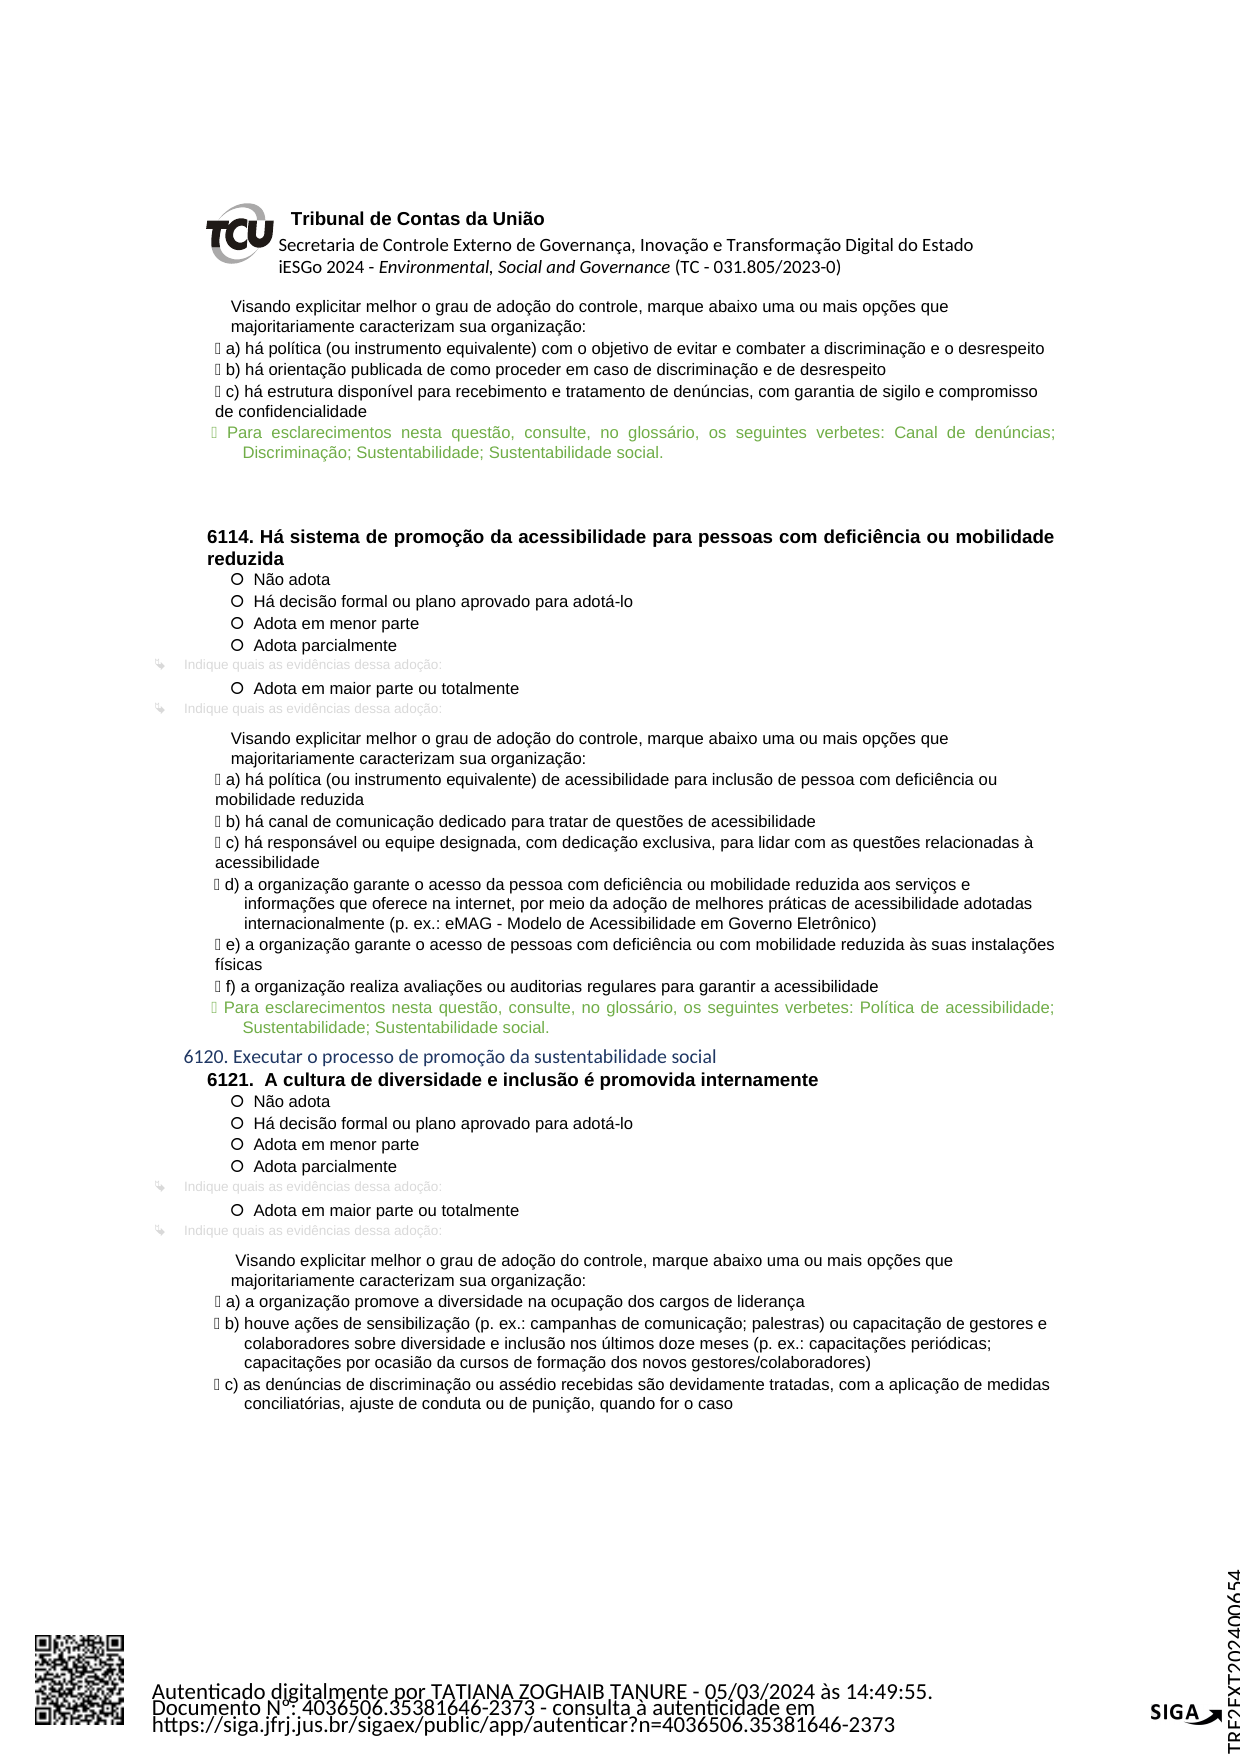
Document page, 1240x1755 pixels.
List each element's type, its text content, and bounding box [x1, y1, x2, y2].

text  a) a organização promove a diversidade na ocupação dos cargos de liderança [215, 1292, 1055, 1311]
text Visando explicitar melhor o grau de adoção do controle, marque abaixo uma ou mais opções que majoritariamente caracterizam sua organização: [231, 729, 1055, 768]
list Adota em menor parte [229, 1135, 1055, 1154]
text  f) a organização realiza avaliações ou auditorias regulares para garantir a acessibilidade [215, 976, 1055, 996]
list Indique quais as evidências dessa adoção: [154, 657, 538, 673]
text Visando explicitar melhor o grau de adoção do controle, marque abaixo uma ou mais opções que majoritariamente caracterizam sua organização: [231, 1251, 1055, 1289]
list Há decisão formal ou plano aprovado para adotá-lo [229, 1113, 1055, 1133]
list Indique quais as evidências dessa adoção: [154, 700, 538, 716]
list Não adota [229, 570, 1055, 589]
text  a) há política (ou instrumento equivalente) com o objetivo de evitar e combater a discriminação e o desrespeito [215, 338, 1055, 358]
list Adota em menor parte [229, 613, 1055, 633]
text  e) a organização garante o acesso de pessoas com deficiência ou com mobilidade reduzida às suas instalações físicas [215, 935, 1055, 974]
text  c) as denúncias de discriminação ou assédio recebidas são devidamente tratadas, com a aplicação de medidas conciliatórias, ajuste de conduta ou de punição, quando for o caso [214, 1374, 1055, 1413]
list Não adota [229, 1092, 1055, 1111]
text  a) há política (ou instrumento equivalente) de acessibilidade para inclusão de pessoa com deficiência ou mobilidade reduzida [215, 770, 1055, 809]
list Adota parcialmente [229, 635, 1055, 654]
subtitle 6121. A cultura de diversidade e inclusão é promovida internamente [207, 1069, 1056, 1091]
text  Para esclarecimentos nesta questão, consulte, no glossário, os seguintes verbetes: Canal de denúncias; Discriminação; Sustentabilidade; Sustentabilidade social. [211, 423, 1056, 462]
subtitle 6120. Executar o processo de promoção da sustentabilidade social [183, 1044, 1056, 1068]
list Adota parcialmente [229, 1157, 1055, 1176]
text  Para esclarecimentos nesta questão, consulte, no glossário, os seguintes verbetes: Política de acessibilidade; Sustentabilidade; Sustentabilidade social. [211, 998, 1056, 1037]
text  b) há canal de comunicação dedicado para tratar de questões de acessibilidade [215, 811, 1055, 831]
list Adota em maior parte ou totalmente [229, 1200, 1055, 1220]
text  c) há responsável ou equipe designada, com dedicação exclusiva, para lidar com as questões relacionadas à acessibilidade [215, 833, 1055, 872]
text  c) há estrutura disponível para recebimento e tratamento de denúncias, com garantia de sigilo e compromisso de confidencialidade [215, 382, 1055, 421]
list Indique quais as evidências dessa adoção: [154, 1179, 538, 1194]
text  b) houve ações de sensibilização (p. ex.: campanhas de comunicação; palestras) ou capacitação de gestores e colaboradores sobre diversidade e inclusão nos últimos doze meses (p. ex.: capacitações periódicas; capacitações por ocasião da cursos de formação dos novos gestores/colaboradores) [214, 1314, 1055, 1372]
list Indique quais as evidências dessa adoção: [154, 1222, 538, 1238]
text Visando explicitar melhor o grau de adoção do controle, marque abaixo uma ou mais opções que majoritariamente caracterizam sua organização: [231, 297, 1055, 336]
subtitle 6114. Há sistema de promoção da acessibilidade para pessoas com deficiência ou mobilidade reduzida [207, 526, 1056, 569]
list Adota em maior parte ou totalmente [229, 678, 1055, 698]
list Há decisão formal ou plano aprovado para adotá-lo [229, 592, 1055, 611]
text  b) há orientação publicada de como proceder em caso de discriminação e de desrespeito [215, 360, 1055, 379]
text  d) a organização garante o acesso da pessoa com deficiência ou mobilidade reduzida aos serviços e informações que oferece na internet, por meio da adoção de melhores práticas de acessibilidade adotadas internacionalmente (p. ex.: eMAG - Modelo de Acessibilidade em Governo Eletrônico) [214, 874, 1055, 933]
